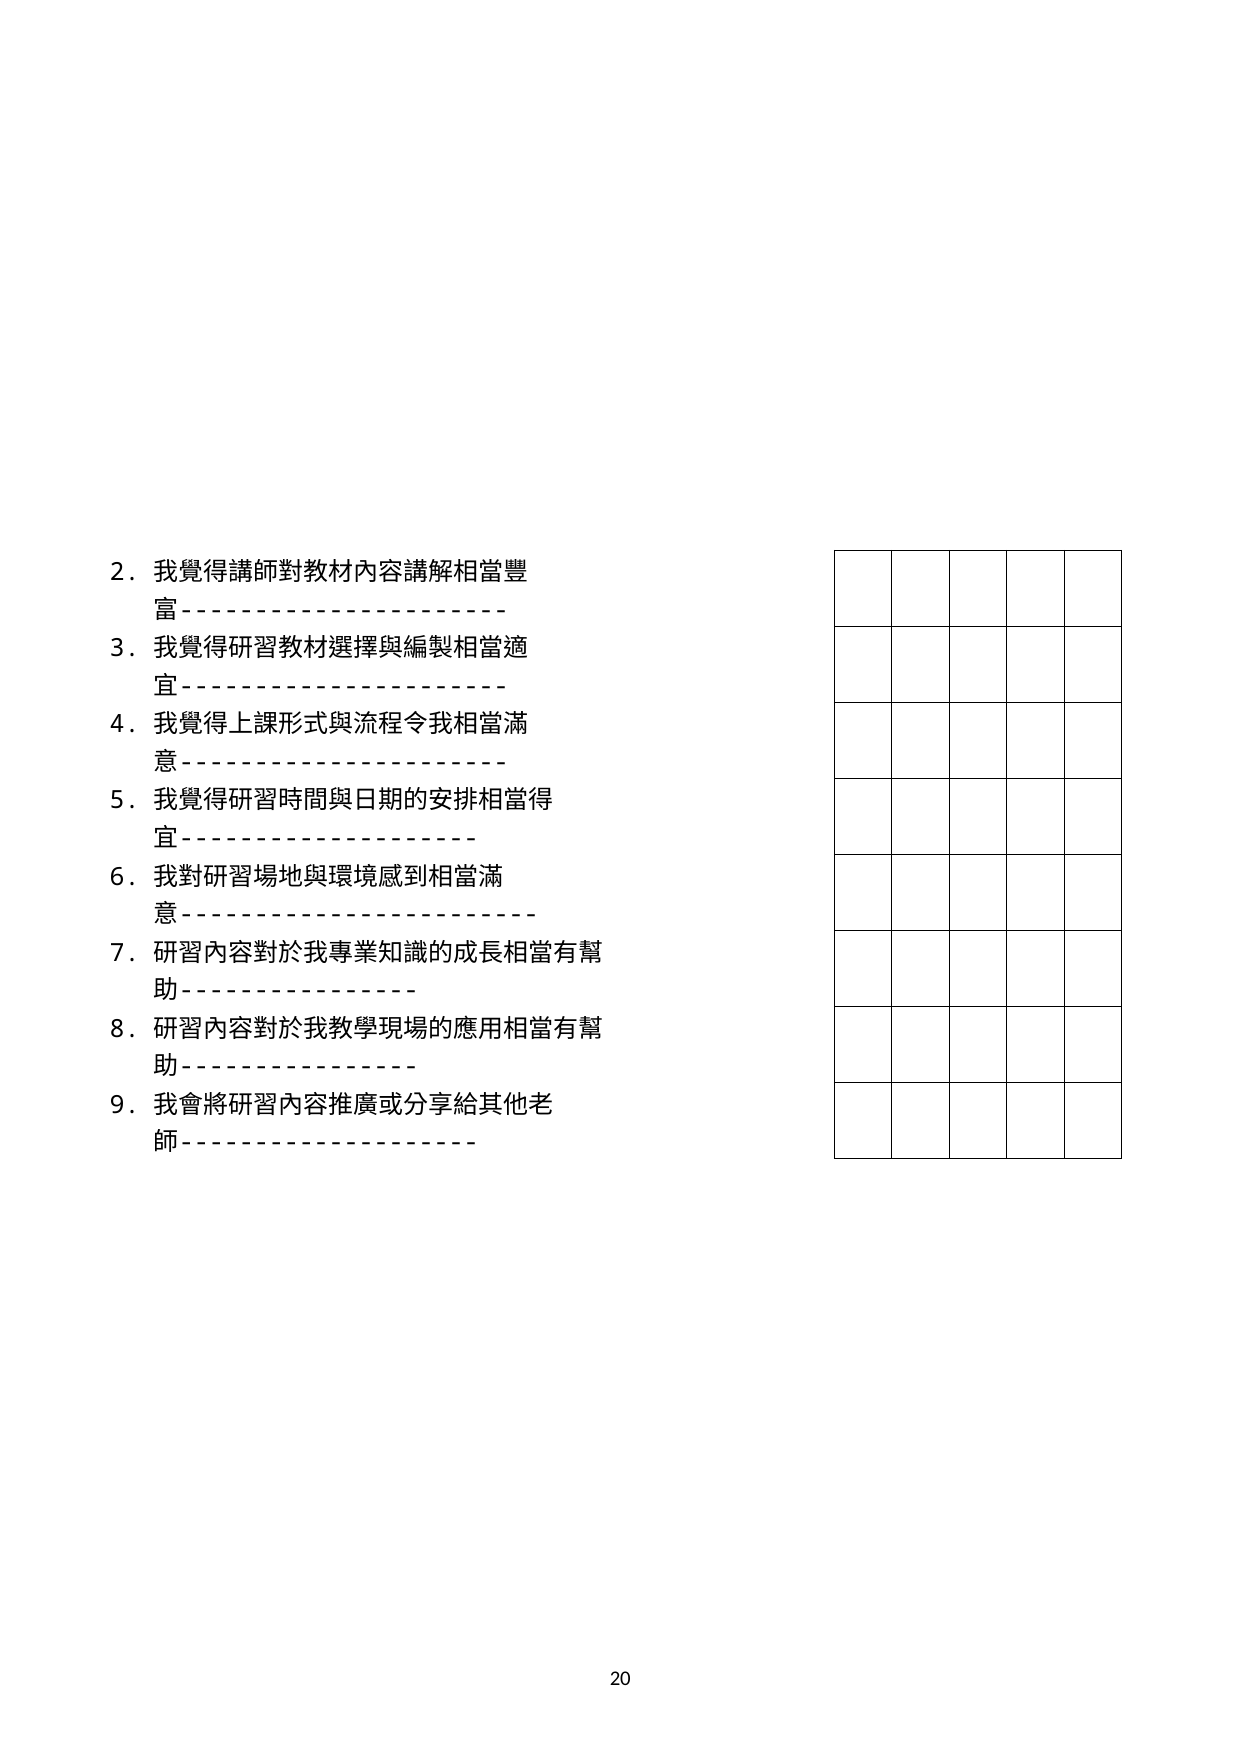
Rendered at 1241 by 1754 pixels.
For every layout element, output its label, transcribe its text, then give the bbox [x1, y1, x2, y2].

table_cell [892, 855, 949, 930]
table_cell 我覺得講師對教材內容講解相當豐富---------------------- [106, 550, 834, 626]
table_cell [950, 1007, 1006, 1082]
table_cell [892, 779, 949, 854]
table_cell [1007, 931, 1064, 1006]
table_cell 我對研習場地與環境感到相當滿意------------------------ [106, 854, 834, 930]
table_cell [835, 855, 891, 930]
table_cell [1065, 779, 1121, 854]
table_cell [835, 1083, 891, 1158]
table_cell [1065, 931, 1121, 1006]
table_cell [892, 931, 949, 1006]
table_cell [950, 855, 1006, 930]
table_cell [835, 779, 891, 854]
table_cell [835, 627, 891, 702]
table_cell 我會將研習內容推廣或分享給其他老師-------------------- [106, 1082, 834, 1158]
table_cell 我覺得上課形式與流程令我相當滿意---------------------- [106, 702, 834, 778]
table_cell [892, 1083, 949, 1158]
table_cell [1007, 1007, 1064, 1082]
table_cell [950, 703, 1006, 778]
table_cell [1007, 855, 1064, 930]
table_cell 我覺得研習時間與日期的安排相當得宜-------------------- [106, 778, 834, 854]
table_cell [950, 779, 1006, 854]
table_cell [1065, 627, 1121, 702]
table_cell [1065, 1007, 1121, 1082]
table_cell [950, 627, 1006, 702]
table_cell [892, 551, 949, 626]
table_cell [1007, 627, 1064, 702]
table_cell [1065, 855, 1121, 930]
table_cell 研習內容對於我專業知識的成長相當有幫助---------------- [106, 930, 834, 1006]
table_cell [1065, 551, 1121, 626]
table_cell [1007, 1083, 1064, 1158]
table_cell [892, 627, 949, 702]
table_cell [835, 551, 891, 626]
table_cell [1065, 703, 1121, 778]
table_cell [950, 1083, 1006, 1158]
table_cell [1007, 703, 1064, 778]
table_cell [950, 931, 1006, 1006]
table_cell [892, 1007, 949, 1082]
table_cell [1007, 551, 1064, 626]
table_cell [835, 931, 891, 1006]
table_cell [1007, 779, 1064, 854]
table_cell 我覺得研習教材選擇與編製相當適宜---------------------- [106, 626, 834, 702]
table_cell [1065, 1083, 1121, 1158]
table_cell [950, 551, 1006, 626]
table_cell 研習內容對於我教學現場的應用相當有幫助---------------- [106, 1006, 834, 1082]
table_cell [835, 1007, 891, 1082]
table_cell [892, 703, 949, 778]
table_cell [835, 703, 891, 778]
